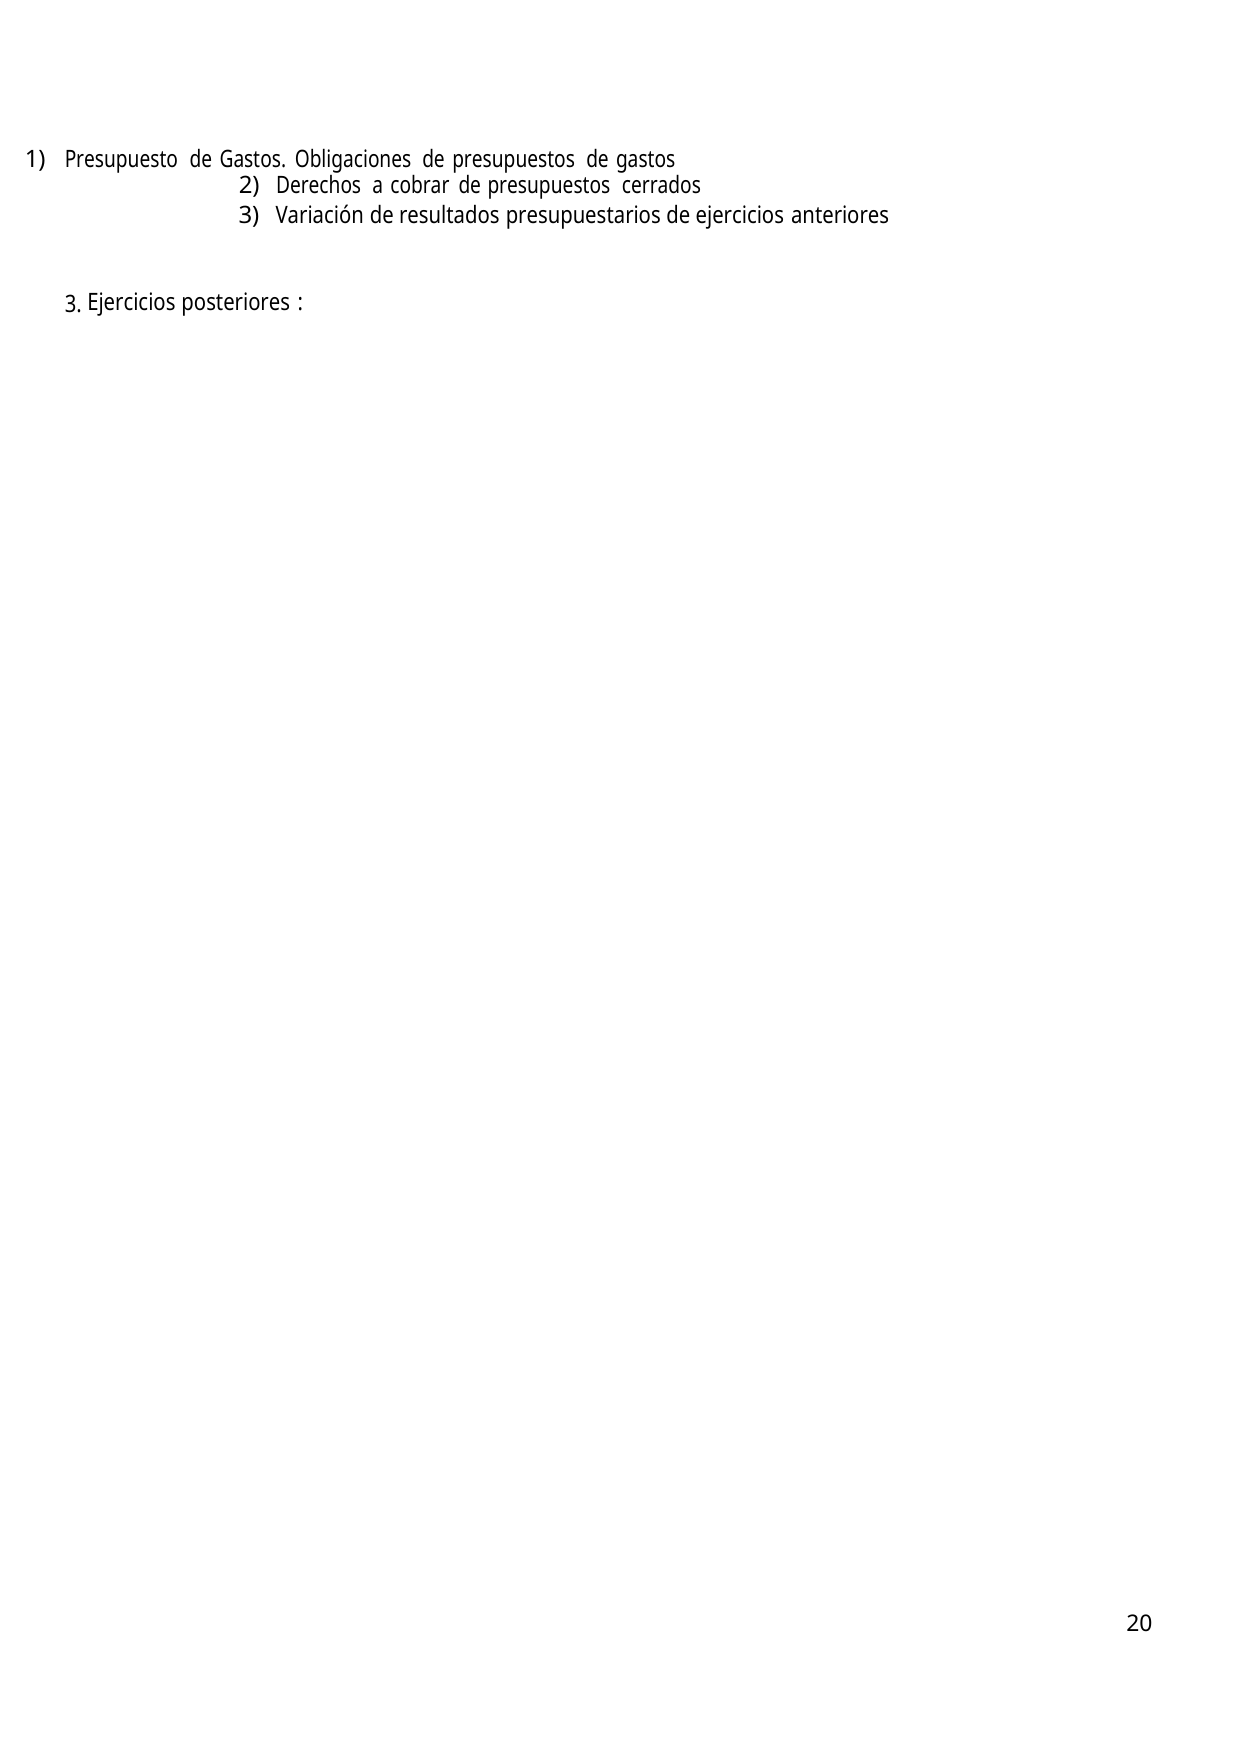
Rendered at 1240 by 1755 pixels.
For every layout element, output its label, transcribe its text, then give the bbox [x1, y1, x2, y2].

list Variación de resultados presupuestarios de ejercicios anteriores [238, 199, 1173, 229]
list Derechos a cobrar de presupuestos cerrados [239, 173, 1173, 199]
list Presupuesto de Gastos. Obligaciones de presupuestos de gastos [24, 146, 1173, 173]
list 3. Ejercicios posteriores : [0, 284, 536, 320]
